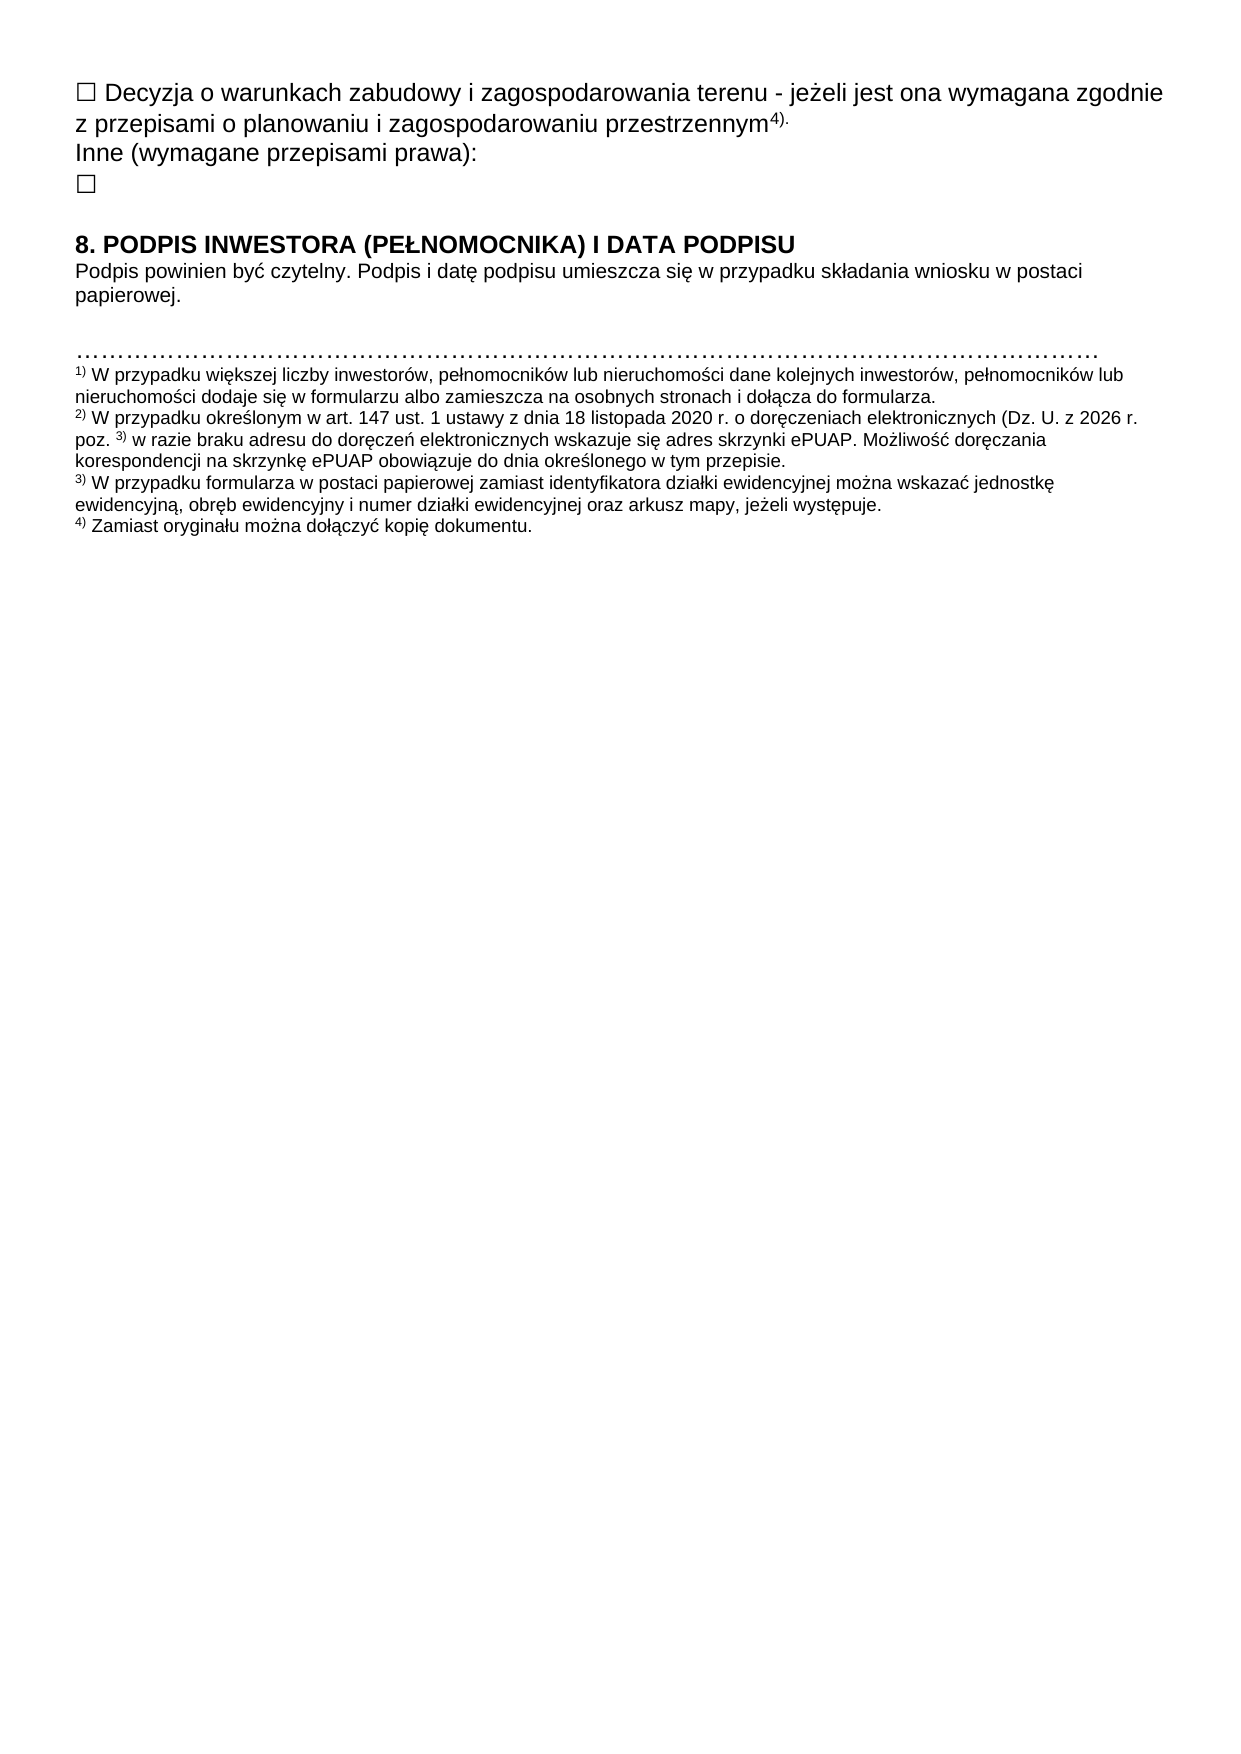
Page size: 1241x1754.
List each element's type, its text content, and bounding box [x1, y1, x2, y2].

text ﻿ [75, 201, 1165, 230]
text 2) W przypadku określonym w art. 147 ust. 1 ustawy z dnia 18 listopada 2020 r. o doręczeniach elektronicznych (Dz. U. z 2026 r. [75, 407, 1165, 429]
text 1) W przypadku większej liczby inwestorów, pełnomocników lub nieruchomości dane kolejnych inwestorów, pełnomocników lub nieruchomości dodaje się w formularzu albo zamieszcza na osobnych stronach i dołącza do formularza. [75, 364, 1165, 407]
text korespondencji na skrzynkę ePUAP obowiązuje do dnia określonego w tym przepisie. [75, 450, 1165, 472]
text 3) W przypadku formularza w postaci papierowej zamiast identyfikatora działki ewidencyjnej można wskazać jednostkę [75, 472, 1165, 493]
text Podpis powinien być czytelny. Podpis i datę podpisu umieszcza się w przypadku składania wniosku w postaci papierowej. [75, 258, 1165, 306]
text ☐ [75, 167, 1165, 201]
text 4) Zamiast oryginału można dołączyć kopię dokumentu. [75, 515, 1165, 536]
text ☐ Decyzja o warunkach zabudowy i zagospodarowania terenu - jeżeli jest ona wymagana zgodnie z przepisami o planowaniu i zagospodarowaniu przestrzennym4). [75, 75, 1165, 138]
text ewidencyjną, obręb ewidencyjny i numer działki ewidencyjnej oraz arkusz mapy, jeżeli występuje. [75, 493, 1165, 515]
text Inne (wymagane przepisami prawa): [75, 138, 1165, 167]
text 8. PODPIS INWESTORA (PEŁNOMOCNIKA) I DATA PODPISU [75, 230, 1165, 258]
text poz. 3) w razie braku adresu do doręczeń elektronicznych wskazuje się adres skrzynki ePUAP. Możliwość doręczania [75, 429, 1165, 450]
text …………………………………………………………………………………………………………… [75, 335, 1165, 364]
